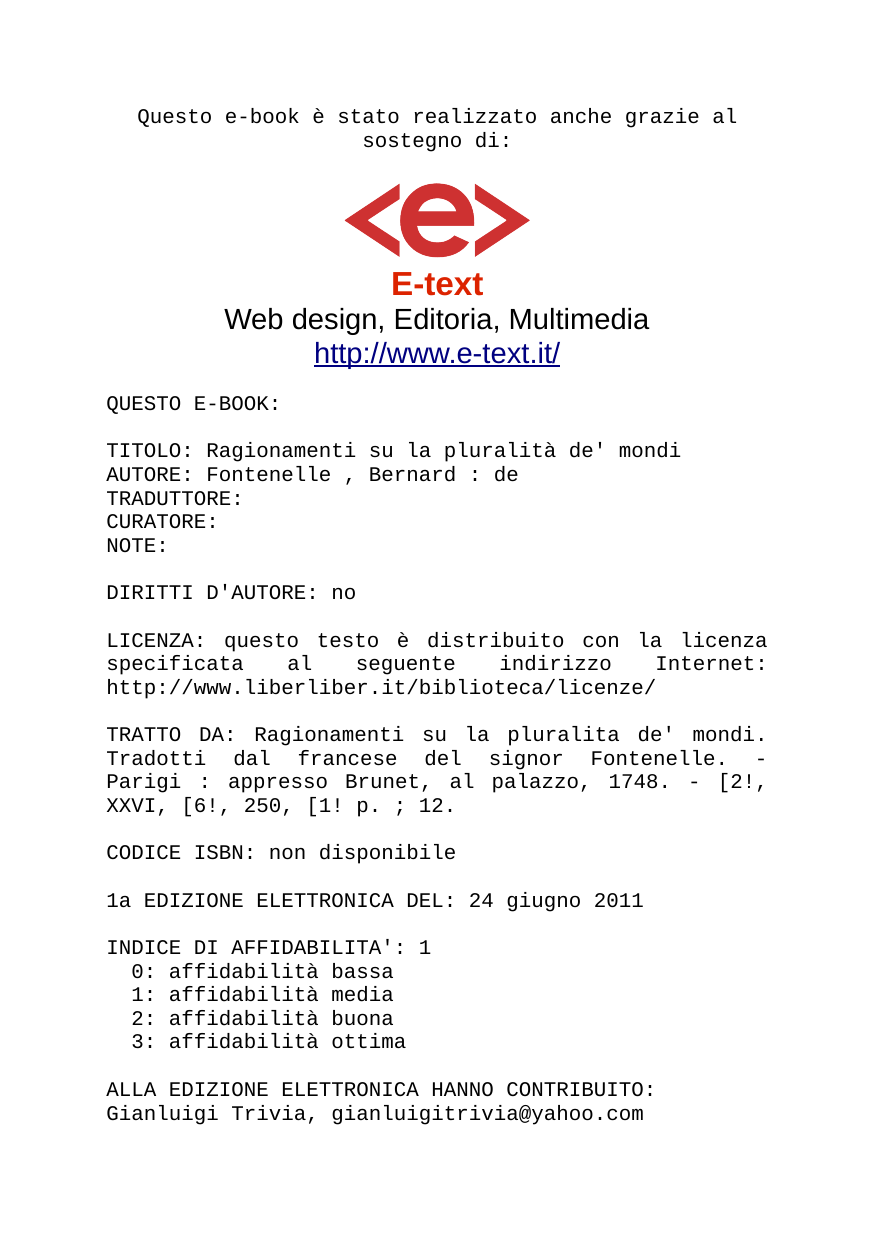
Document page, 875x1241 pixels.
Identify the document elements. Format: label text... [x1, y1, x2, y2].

text E-text [106, 264, 768, 302]
text NOTE: [106, 535, 768, 559]
text LICENZA: questo testo è distribuito con la licenza specificata al seguente indirizzo Internet: http://www.liberliber.it/biblioteca/licenze/ [106, 629, 768, 701]
text TRADUTTORE: [106, 488, 768, 511]
text 1a EDIZIONE ELETTRONICA DEL: 24 giugno 2011 [106, 890, 768, 913]
text CODICE ISBN: non disponibile [106, 842, 768, 866]
text INDICE DI AFFIDABILITA': 1 [106, 937, 768, 961]
text TITOLO: Ragionamenti su la pluralità de' mondi [106, 440, 768, 464]
text Web design, Editoria, Multimedia [106, 302, 768, 336]
picture [343, 183, 531, 258]
text ALLA EDIZIONE ELETTRONICA HANNO CONTRIBUITO: [106, 1079, 768, 1102]
text Questo e-book è stato realizzato anche grazie al sostegno di: [106, 106, 768, 153]
text 1: affidabilità media [106, 984, 768, 1008]
text TRATTO DA: Ragionamenti su la pluralita de' mondi. Tradotti dal francese del signor Fontenelle. - Parigi : appresso Brunet, al palazzo, 1748. - [2!, XXVI, [6!, 250, [1! p. ; 12. [106, 724, 768, 819]
text http://www.e-text.it/ [106, 336, 768, 369]
text AUTORE: Fontenelle , Bernard : de [106, 464, 768, 488]
text QUESTO E-BOOK: [106, 393, 768, 417]
text DIRITTI D'AUTORE: no [106, 582, 768, 606]
text 0: affidabilità bassa [106, 961, 768, 984]
text Gianluigi Trivia, gianluigitrivia@yahoo.com [106, 1102, 768, 1126]
text 3: affidabilità ottima [106, 1032, 768, 1055]
text CURATORE: [106, 511, 768, 535]
text 2: affidabilità buona [106, 1008, 768, 1032]
